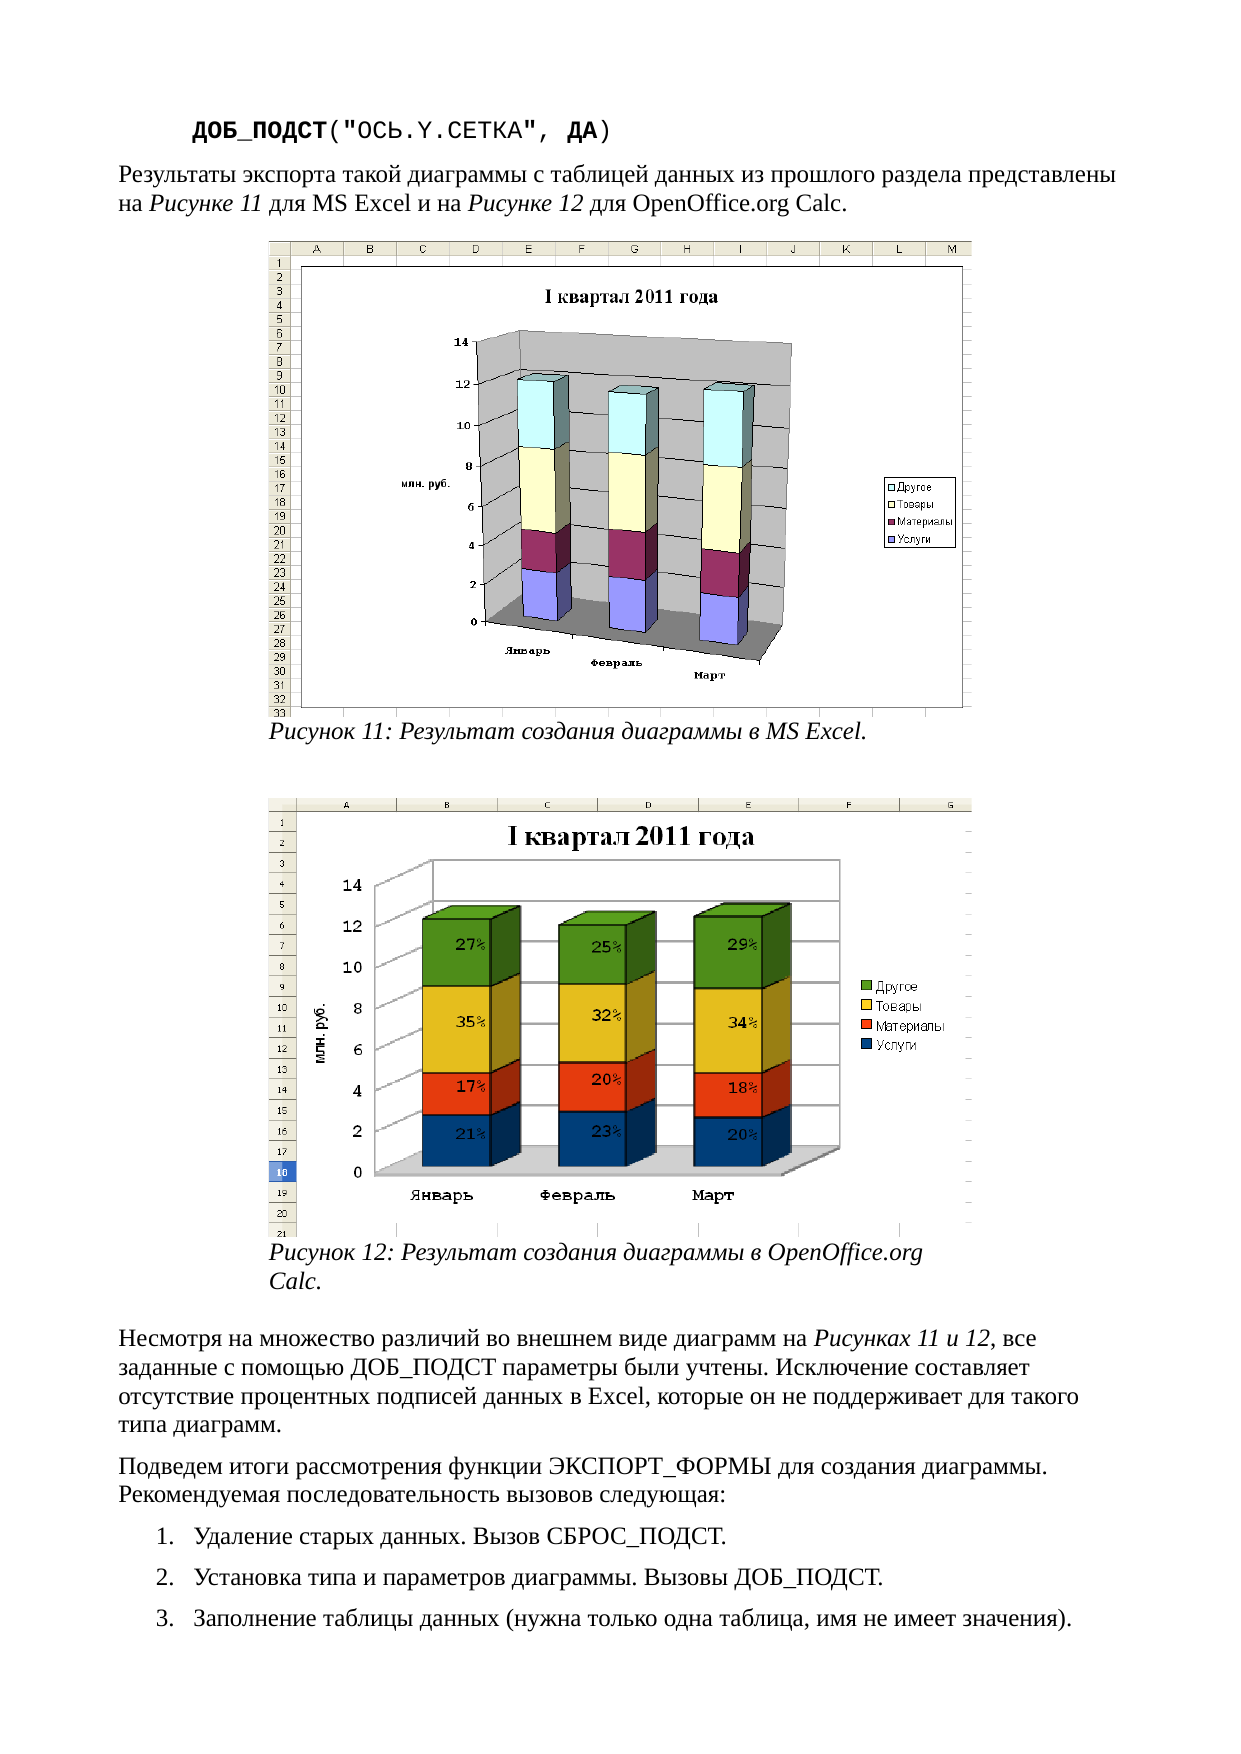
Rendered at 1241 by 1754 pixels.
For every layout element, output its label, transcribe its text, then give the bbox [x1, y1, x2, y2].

text Результаты экспорта такой диаграммы с таблицей данных из прошлого раздела представлены на Рисунке 11 для MS Excel и на Рисунке 12 для OpenOffice.org Calc. [118, 159, 1122, 216]
list Заполнение таблицы данных (нужна только одна таблица, имя не имеет значения). [156, 1603, 1122, 1632]
text Несмотря на множество различий во внешнем виде диаграмм на Рисунках 11 и 12, все заданные с помощью ДОБ_ПОДСТ параметры были учтены. Исключение составляет отсутствие процентных подписей данных в Excel, которые он не поддерживает для такого типа диаграмм. [118, 786, 1122, 1438]
text Подведем итоги рассмотрения функции ЭКСПОРТ_ФОРМЫ для создания диаграммы. Рекомендуемая последовательность вызовов следующая: [118, 1451, 1122, 1508]
list Установка типа и параметров диаграммы. Вызовы ДОБ_ПОДСТ. [156, 1562, 1122, 1591]
picture [268, 798, 972, 1237]
list Удаление старых данных. Вызов СБРОС_ПОДСТ. [156, 1521, 1122, 1549]
picture [268, 241, 972, 717]
text ДОБ_ПОДСТ("ОСЬ.Y.СЕТКА", ДА) [192, 118, 1122, 146]
text Рисунок 12: Результат создания диаграммы в OpenOffice.org Calc. [269, 1237, 971, 1294]
text Рисунок 11: Результат создания диаграммы в MS Excel. [269, 717, 971, 745]
